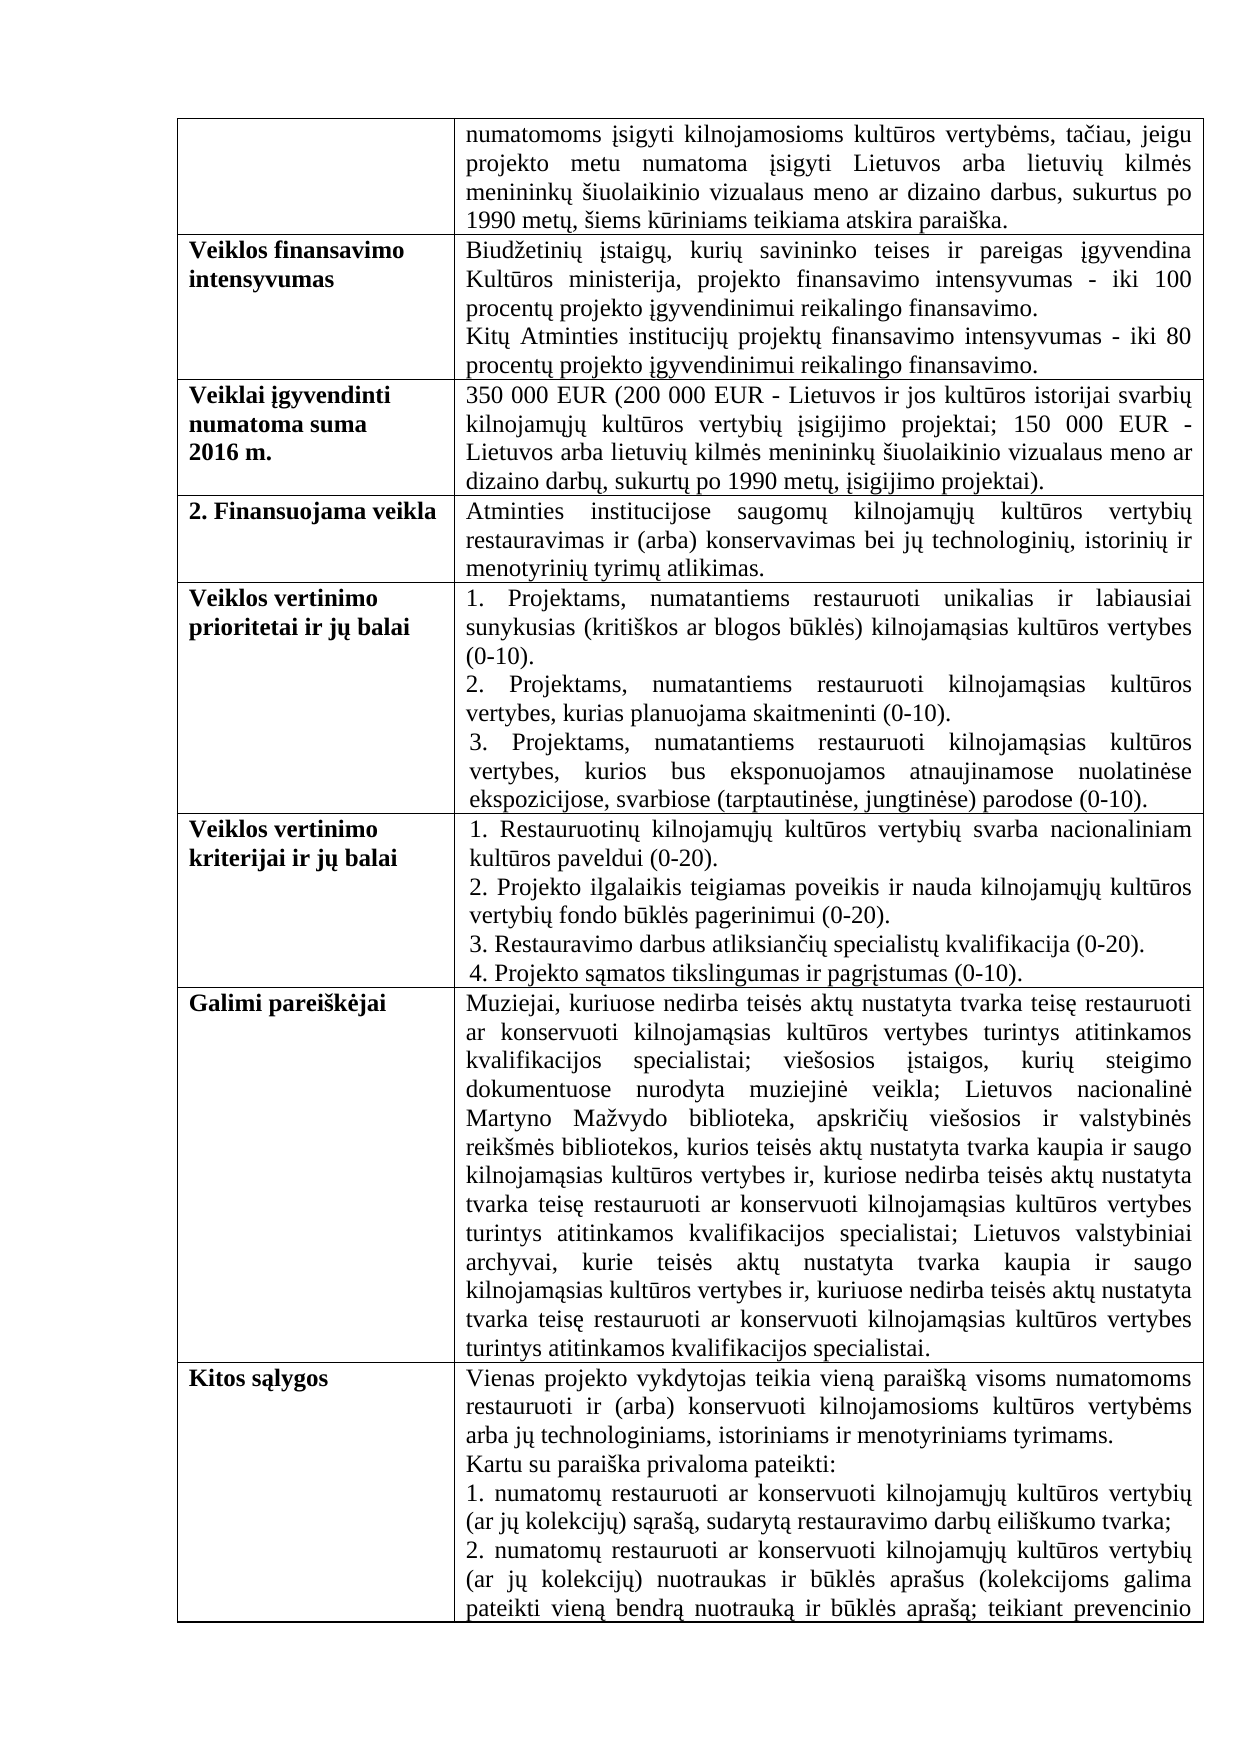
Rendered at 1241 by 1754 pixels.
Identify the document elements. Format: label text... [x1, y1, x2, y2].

table_cell Kitos sąlygos [178, 1363, 454, 1621]
table_cell Atminties institucijose saugomų kilnojamųjų kultūros vertybių restauravimas ir (arba) konservavimas bei jų technologinių, istorinių ir menotyrinių tyrimų atlikimas. [455, 496, 1203, 582]
table_cell [178, 119, 454, 234]
table_cell 1. Projektams, numatantiems restauruoti unikalias ir labiausiai sunykusias (kritiškos ar blogos būklės) kilnojamąsias kultūros vertybes (0-10). 2. Projektams, numatantiems restauruoti kilnojamąsias kultūros vertybes, kurias planuojama skaitmeninti (0-10). 3. Projektams, numatantiems restauruoti kilnojamąsias kultūros vertybes, kurios bus eksponuojamos atnaujinamose nuolatinėse ekspozicijose, svarbiose (tarptautinėse, jungtinėse) parodose (0-10). [455, 583, 1203, 813]
table_cell Veiklos finansavimo intensyvumas [178, 235, 454, 379]
table_cell Vienas projekto vykdytojas teikia vieną paraišką visoms numatomoms restauruoti ir (arba) konservuoti kilnojamosioms kultūros vertybėms arba jų technologiniams, istoriniams ir menotyriniams tyrimams. Kartu su paraiška privaloma pateikti: 1. numatomų restauruoti ar konservuoti kilnojamųjų kultūros vertybių (ar jų kolekcijų) sąrašą, sudarytą restauravimo darbų eiliškumo tvarka; 2. numatomų restauruoti ar konservuoti kilnojamųjų kultūros vertybių (ar jų kolekcijų) nuotraukas ir būklės aprašus (kolekcijoms galima pateikti vieną bendrą nuotrauką ir būklės aprašą; teikiant prevencinio [455, 1363, 1203, 1621]
table_cell numatomoms įsigyti kilnojamosioms kultūros vertybėms, tačiau, jeigu projekto metu numatoma įsigyti Lietuvos arba lietuvių kilmės menininkų šiuolaikinio vizualaus meno ar dizaino darbus, sukurtus po 1990 metų, šiems kūriniams teikiama atskira paraiška. [455, 119, 1203, 234]
table_cell 1. Restauruotinų kilnojamųjų kultūros vertybių svarba nacionaliniam kultūros paveldui (0-20). 2. Projekto ilgalaikis teigiamas poveikis ir nauda kilnojamųjų kultūros vertybių fondo būklės pagerinimui (0-20). 3. Restauravimo darbus atliksiančių specialistų kvalifikacija (0-20). 4. Projekto sąmatos tikslingumas ir pagrįstumas (0-10). [455, 814, 1203, 987]
table_cell Muziejai, kuriuose nedirba teisės aktų nustatyta tvarka teisę restauruoti ar konservuoti kilnojamąsias kultūros vertybes turintys atitinkamos kvalifikacijos specialistai; viešosios įstaigos, kurių steigimo dokumentuose nurodyta muziejinė veikla; Lietuvos nacionalinė Martyno Mažvydo biblioteka, apskričių viešosios ir valstybinės reikšmės bibliotekos, kurios teisės aktų nustatyta tvarka kaupia ir saugo kilnojamąsias kultūros vertybes ir, kuriose nedirba teisės aktų nustatyta tvarka teisę restauruoti ar konservuoti kilnojamąsias kultūros vertybes turintys atitinkamos kvalifikacijos specialistai; Lietuvos valstybiniai archyvai, kurie teisės aktų nustatyta tvarka kaupia ir saugo kilnojamąsias kultūros vertybes ir, kuriuose nedirba teisės aktų nustatyta tvarka teisę restauruoti ar konservuoti kilnojamąsias kultūros vertybes turintys atitinkamos kvalifikacijos specialistai. [455, 988, 1203, 1362]
table_cell Galimi pareiškėjai [178, 988, 454, 1362]
table_cell 2. Finansuojama veikla [178, 496, 454, 582]
table_cell 350 000 EUR (200 000 EUR - Lietuvos ir jos kultūros istorijai svarbių kilnojamųjų kultūros vertybių įsigijimo projektai; 150 000 EUR - Lietuvos arba lietuvių kilmės menininkų šiuolaikinio vizualaus meno ar dizaino darbų, sukurtų po 1990 metų, įsigijimo projektai). [455, 380, 1203, 495]
table_cell Biudžetinių įstaigų, kurių savininko teises ir pareigas įgyvendina Kultūros ministerija, projekto finansavimo intensyvumas - iki 100 procentų projekto įgyvendinimui reikalingo finansavimo. Kitų Atminties institucijų projektų finansavimo intensyvumas - iki 80 procentų projekto įgyvendinimui reikalingo finansavimo. [455, 235, 1203, 379]
table_cell Veiklos vertinimo prioritetai ir jų balai [178, 583, 454, 813]
table_cell Veiklos vertinimo kriterijai ir jų balai [178, 814, 454, 987]
table_cell Veiklai įgyvendinti numatoma suma 2016 m. [178, 380, 454, 495]
